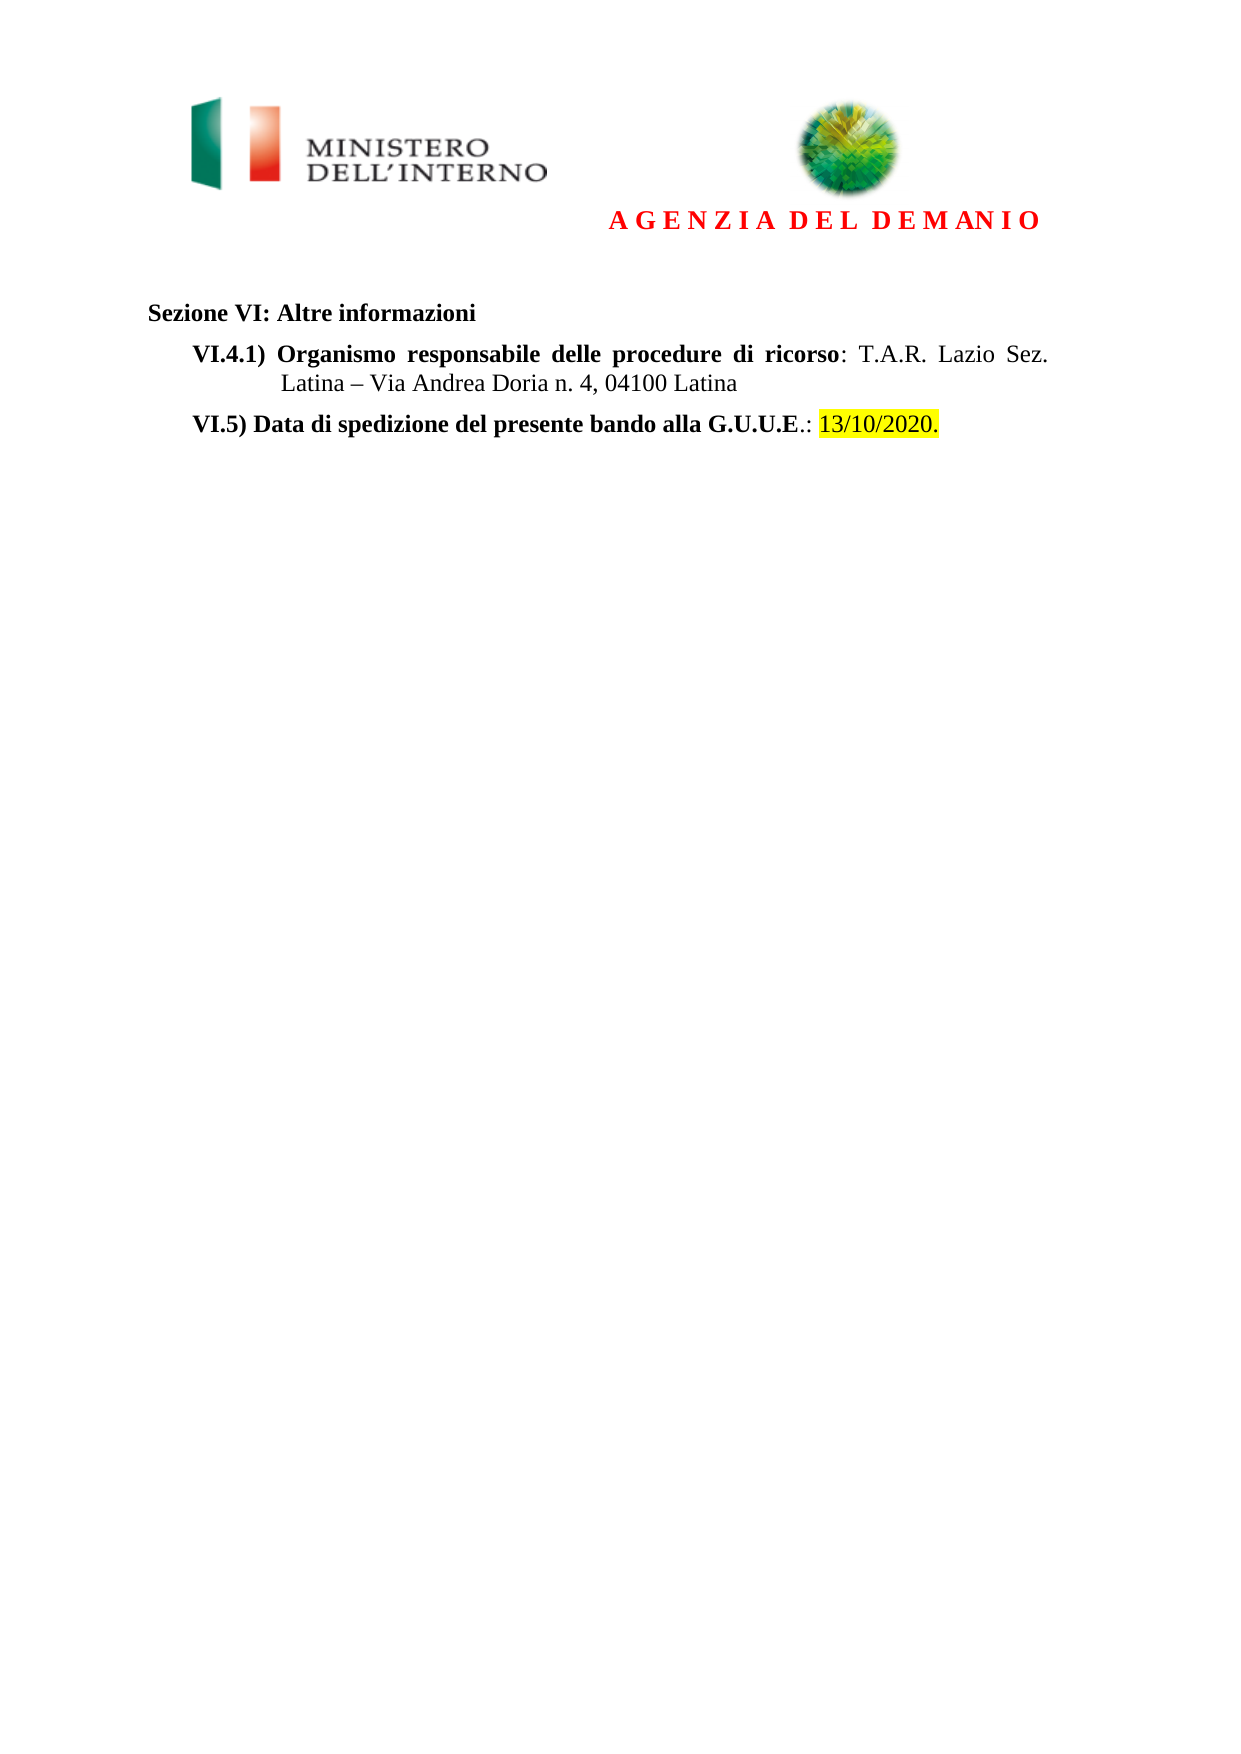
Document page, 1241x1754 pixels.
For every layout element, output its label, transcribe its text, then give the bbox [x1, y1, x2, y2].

text Sezione VI: Altre informazioni [148, 298, 1048, 327]
text VI.4.1) Organismo responsabile delle procedure di ricorso: T.A.R. Lazio Sez. Latina – Via Andrea Doria n. 4, 04100 Latina [192, 339, 1048, 397]
text VI.5) Data di spedizione del presente bando alla G.U.U.E.: 13/10/2020. [192, 409, 1048, 438]
